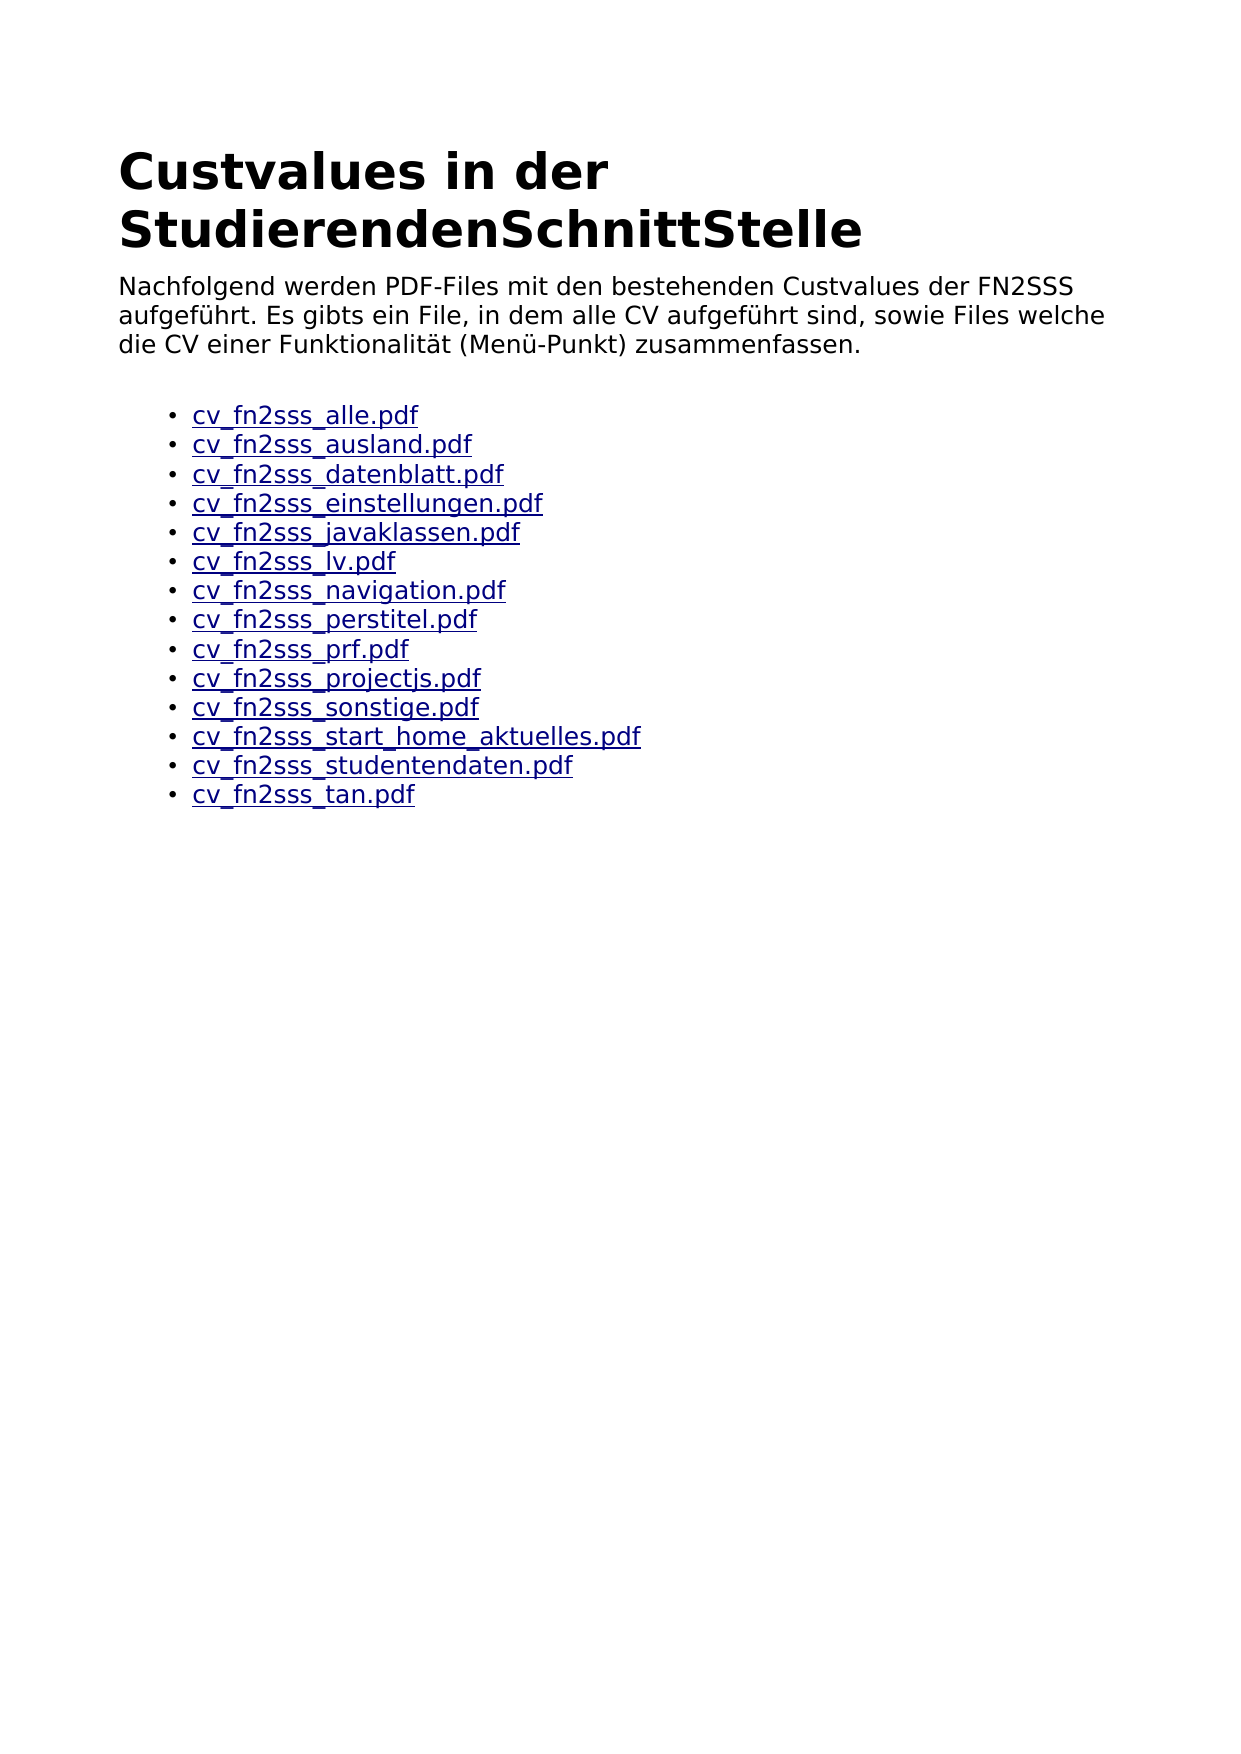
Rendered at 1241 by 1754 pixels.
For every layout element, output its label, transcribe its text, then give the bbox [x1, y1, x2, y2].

list cv_fn2sss_ausland.pdf [177, 431, 1122, 460]
list cv_fn2sss_datenblatt.pdf [177, 460, 1122, 489]
list cv_fn2sss_einstellungen.pdf [177, 489, 1122, 518]
list cv_fn2sss_projectjs.pdf [177, 664, 1122, 693]
list cv_fn2sss_studentendaten.pdf [177, 752, 1122, 781]
list cv_fn2sss_sonstige.pdf [177, 693, 1122, 722]
list cv_fn2sss_perstitel.pdf [177, 606, 1122, 635]
list cv_fn2sss_navigation.pdf [177, 577, 1122, 606]
list cv_fn2sss_javaklassen.pdf [177, 518, 1122, 547]
list cv_fn2sss_start_home_aktuelles.pdf [177, 722, 1122, 752]
list cv_fn2sss_lv.pdf [177, 547, 1122, 577]
list cv_fn2sss_alle.pdf [177, 402, 1122, 431]
text Nachfolgend werden PDF-Files mit den bestehenden Custvalues der FN2SSS aufgeführt. Es gibts ein File, in dem alle CV aufgeführt sind, sowie Files welche die CV einer Funktionalität (Menü-Punkt) zusammenfassen. [118, 272, 1122, 359]
subtitle Custvalues in der StudierendenSchnittStelle [118, 143, 1122, 259]
list cv_fn2sss_prf.pdf [177, 635, 1122, 664]
list cv_fn2sss_tan.pdf [177, 781, 1122, 810]
